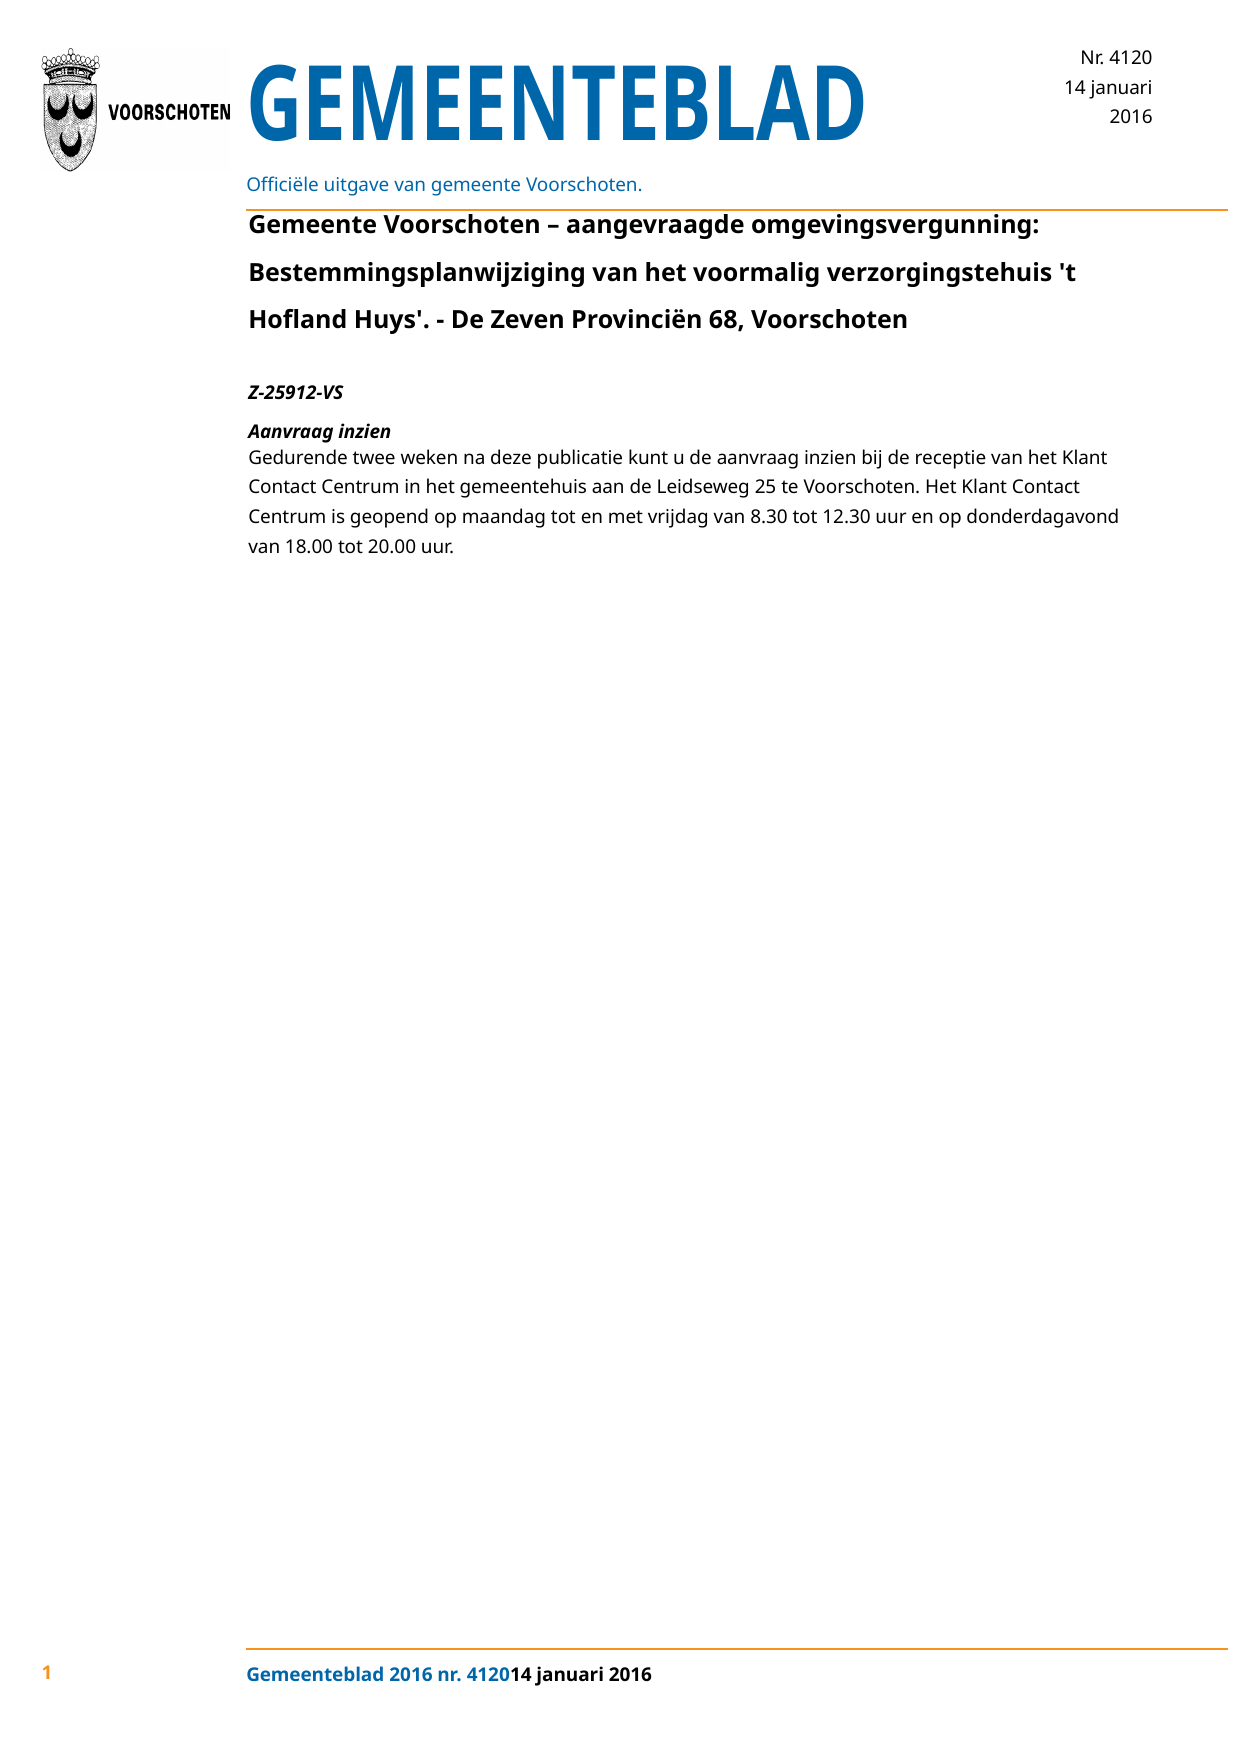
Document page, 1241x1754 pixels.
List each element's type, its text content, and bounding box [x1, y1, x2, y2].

text Gemeente Voorschoten – aangevraagde omgevingsvergunning: Bestemmingsplanwijziging van het voormalig verzorgingstehuis 't Hofland Huys'. - De Zeven Provinciën 68, Voorschoten [248, 211, 1152, 336]
text Gedurende twee weken na deze publicatie kunt u de aanvraag inzien bij de receptie van het Klant Contact Centrum in het gemeentehuis aan de Leidseweg 25 te Voorschoten. Het Klant Contact Centrum is geopend op maandag tot en met vrijdag van 8.30 tot 12.30 uur en op donderdagavond van 18.00 tot 20.00 uur. [248, 444, 1152, 558]
text Aanvraag inzien [248, 418, 1152, 444]
picture [41, 47, 231, 172]
text Z-25912-VS [248, 379, 1152, 405]
